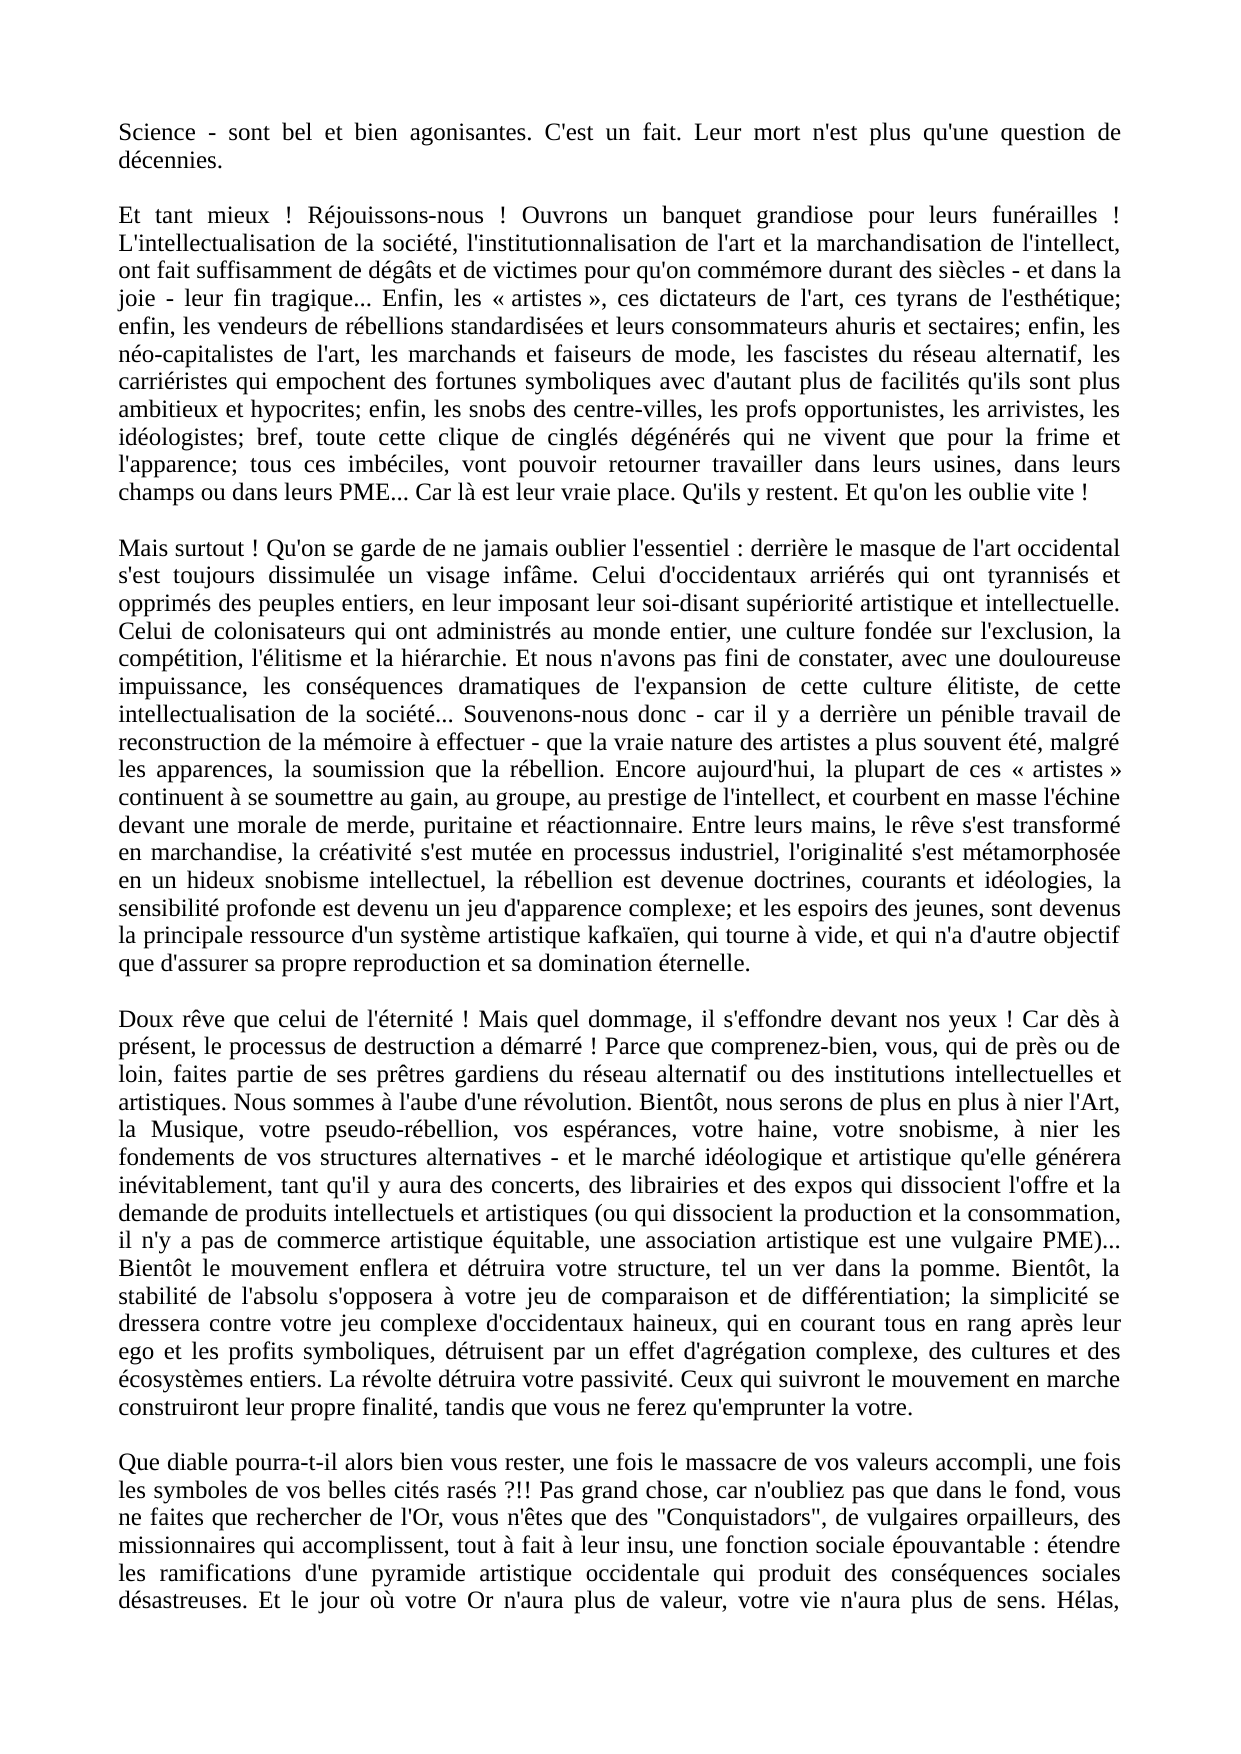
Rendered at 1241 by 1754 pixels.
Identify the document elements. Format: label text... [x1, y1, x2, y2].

text Et tant mieux ! Réjouissons-nous ! Ouvrons un banquet grandiose pour leurs funérailles ! L'intellectualisation de la société, l'institutionnalisation de l'art et la marchandisation de l'intellect, ont fait suffisamment de dégâts et de victimes pour qu'on commémore durant des siècles - et dans la joie - leur fin tragique... Enfin, les « artistes », ces dictateurs de l'art, ces tyrans de l'esthétique; enfin, les vendeurs de rébellions standardisées et leurs consommateurs ahuris et sectaires; enfin, les néo-capitalistes de l'art, les marchands et faiseurs de mode, les fascistes du réseau alternatif, les carriéristes qui empochent des fortunes symboliques avec d'autant plus de facilités qu'ils sont plus ambitieux et hypocrites; enfin, les snobs des centre-villes, les profs opportunistes, les arrivistes, les idéologistes; bref, toute cette clique de cinglés dégénérés qui ne vivent que pour la frime et l'apparence; tous ces imbéciles, vont pouvoir retourner travailler dans leurs usines, dans leurs champs ou dans leurs PME... Car là est leur vraie place. Qu'ils y restent. Et qu'on les oublie vite ! [118, 201, 1122, 506]
text Que diable pourra-t-il alors bien vous rester, une fois le massacre de vos valeurs accompli, une fois les symboles de vos belles cités rasés ?!! Pas grand chose, car n'oubliez pas que dans le fond, vous ne faites que rechercher de l'Or, vous n'êtes que des "Conquistadors", de vulgaires orpailleurs, des missionnaires qui accomplissent, tout à fait à leur insu, une fonction sociale épouvantable : étendre les ramifications d'une pyramide artistique occidentale qui produit des conséquences sociales désastreuses. Et le jour où votre Or n'aura plus de valeur, votre vie n'aura plus de sens. Hélas, [118, 1448, 1122, 1614]
text Doux rêve que celui de l'éternité ! Mais quel dommage, il s'effondre devant nos yeux ! Car dès à présent, le processus de destruction a démarré ! Parce que comprenez-bien, vous, qui de près ou de loin, faites partie de ses prêtres gardiens du réseau alternatif ou des institutions intellectuelles et artistiques. Nous sommes à l'aube d'une révolution. Bientôt, nous serons de plus en plus à nier l'Art, la Musique, votre pseudo-rébellion, vos espérances, votre haine, votre snobisme, à nier les fondements de vos structures alternatives - et le marché idéologique et artistique qu'elle générera inévitablement, tant qu'il y aura des concerts, des librairies et des expos qui dissocient l'offre et la demande de produits intellectuels et artistiques (ou qui dissocient la production et la consommation, il n'y a pas de commerce artistique équitable, une association artistique est une vulgaire PME)... Bientôt le mouvement enflera et détruira votre structure, tel un ver dans la pomme. Bientôt, la stabilité de l'absolu s'opposera à votre jeu de comparaison et de différentiation; la simplicité se dressera contre votre jeu complexe d'occidentaux haineux, qui en courant tous en rang après leur ego et les profits symboliques, détruisent par un effet d'agrégation complexe, des cultures et des écosystèmes entiers. La révolte détruira votre passivité. Ceux qui suivront le mouvement en marche construiront leur propre finalité, tandis que vous ne ferez qu'emprunter la votre. [118, 1005, 1122, 1420]
text Mais surtout ! Qu'on se garde de ne jamais oublier l'essentiel : derrière le masque de l'art occidental s'est toujours dissimulée un visage infâme. Celui d'occidentaux arriérés qui ont tyrannisés et opprimés des peuples entiers, en leur imposant leur soi-disant supériorité artistique et intellectuelle. Celui de colonisateurs qui ont administrés au monde entier, une culture fondée sur l'exclusion, la compétition, l'élitisme et la hiérarchie. Et nous n'avons pas fini de constater, avec une douloureuse impuissance, les conséquences dramatiques de l'expansion de cette culture élitiste, de cette intellectualisation de la société... Souvenons-nous donc - car il y a derrière un pénible travail de reconstruction de la mémoire à effectuer - que la vraie nature des artistes a plus souvent été, malgré les apparences, la soumission que la rébellion. Encore aujourd'hui, la plupart de ces « artistes » continuent à se soumettre au gain, au groupe, au prestige de l'intellect, et courbent en masse l'échine devant une morale de merde, puritaine et réactionnaire. Entre leurs mains, le rêve s'est transformé en marchandise, la créativité s'est mutée en processus industriel, l'originalité s'est métamorphosée en un hideux snobisme intellectuel, la rébellion est devenue doctrines, courants et idéologies, la sensibilité profonde est devenu un jeu d'apparence complexe; et les espoirs des jeunes, sont devenus la principale ressource d'un système artistique kafkaïen, qui tourne à vide, et qui n'a d'autre objectif que d'assurer sa propre reproduction et sa domination éternelle. [118, 534, 1122, 977]
text Science - sont bel et bien agonisantes. C'est un fait. Leur mort n'est plus qu'une question de décennies. [118, 118, 1122, 173]
